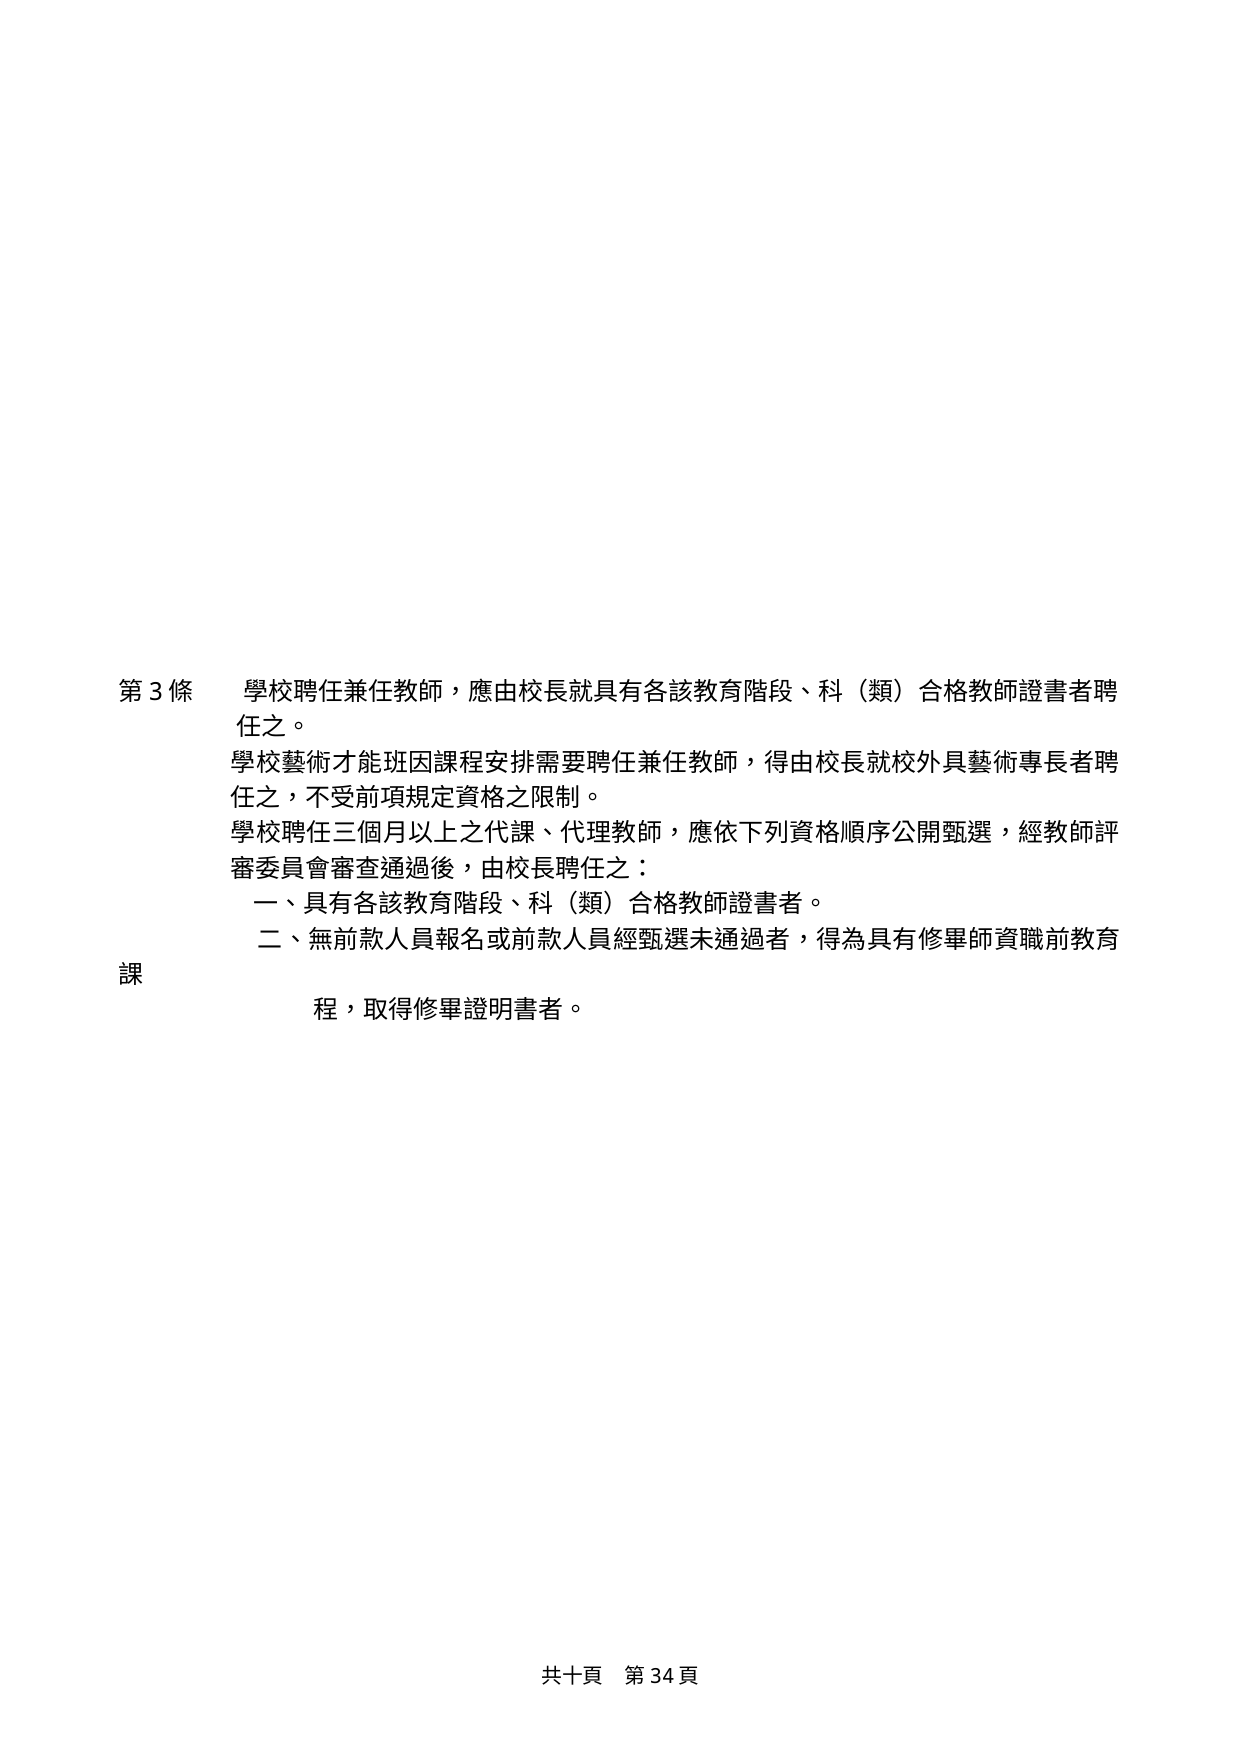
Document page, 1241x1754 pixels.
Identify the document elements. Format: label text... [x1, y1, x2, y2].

text 一、具有各該教育階段、科（類）合格教師證書者。 [118, 884, 1122, 920]
text 第3條 學校聘任兼任教師，應由校長就具有各該教育階段、科（類）合格教師證書者聘任之。 [118, 672, 1122, 743]
text 學校聘任三個月以上之代課、代理教師，應依下列資格順序公開甄選，經教師評審委員會審查通過後，由校長聘任之： [230, 813, 1122, 884]
text 程，取得修畢證明書者。 [118, 991, 1122, 1026]
text 學校藝術才能班因課程安排需要聘任兼任教師，得由校長就校外具藝術專長者聘任之，不受前項規定資格之限制。 [230, 743, 1122, 813]
text 二、無前款人員報名或前款人員經甄選未通過者，得為具有修畢師資職前教育課 [118, 920, 1122, 991]
